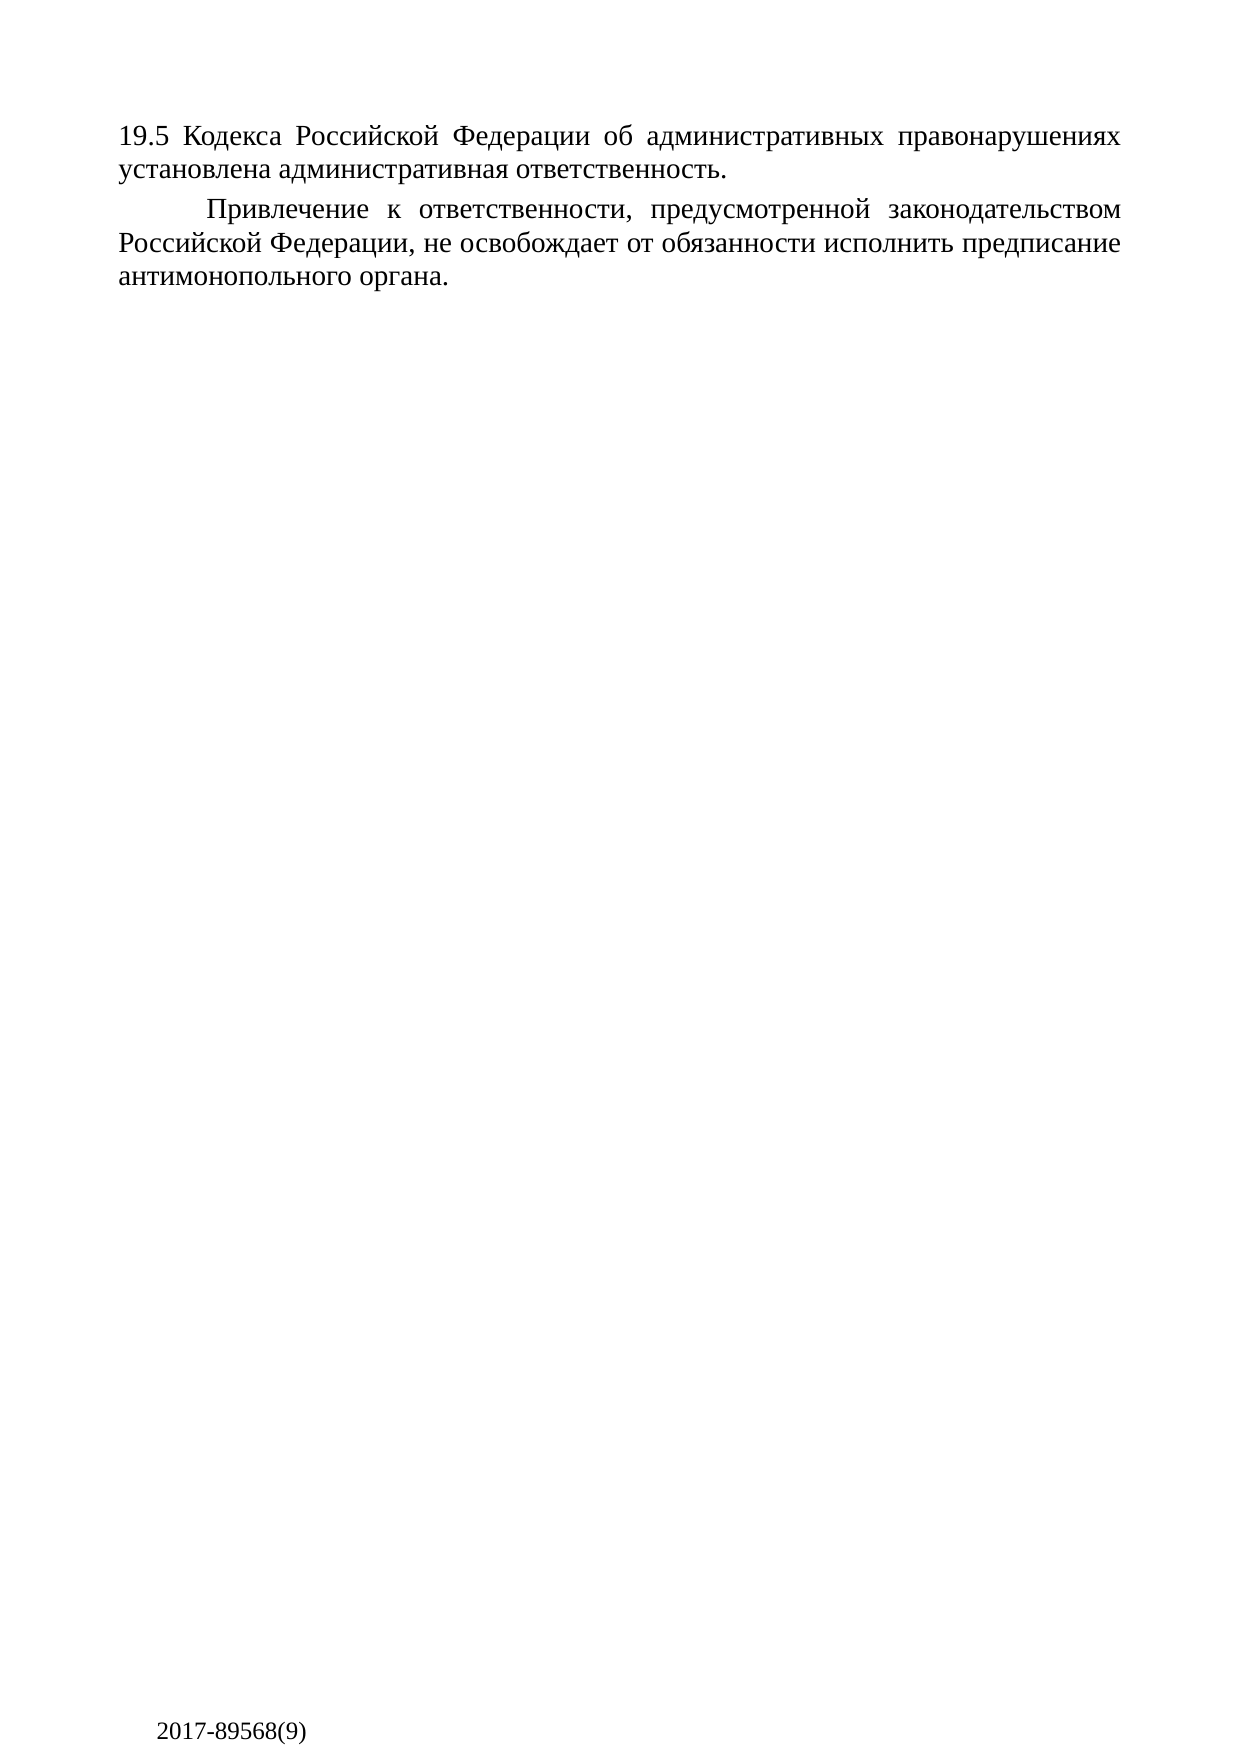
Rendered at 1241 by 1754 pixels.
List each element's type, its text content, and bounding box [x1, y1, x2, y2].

text Привлечение к ответственности, предусмотренной законодательством Российской Федерации, не освобождает от обязанности исполнить предписание антимонопольного органа. [118, 191, 1122, 292]
text 19.5 Кодекса Российской Федерации об административных правонарушениях установлена административная ответственность. [118, 118, 1122, 185]
